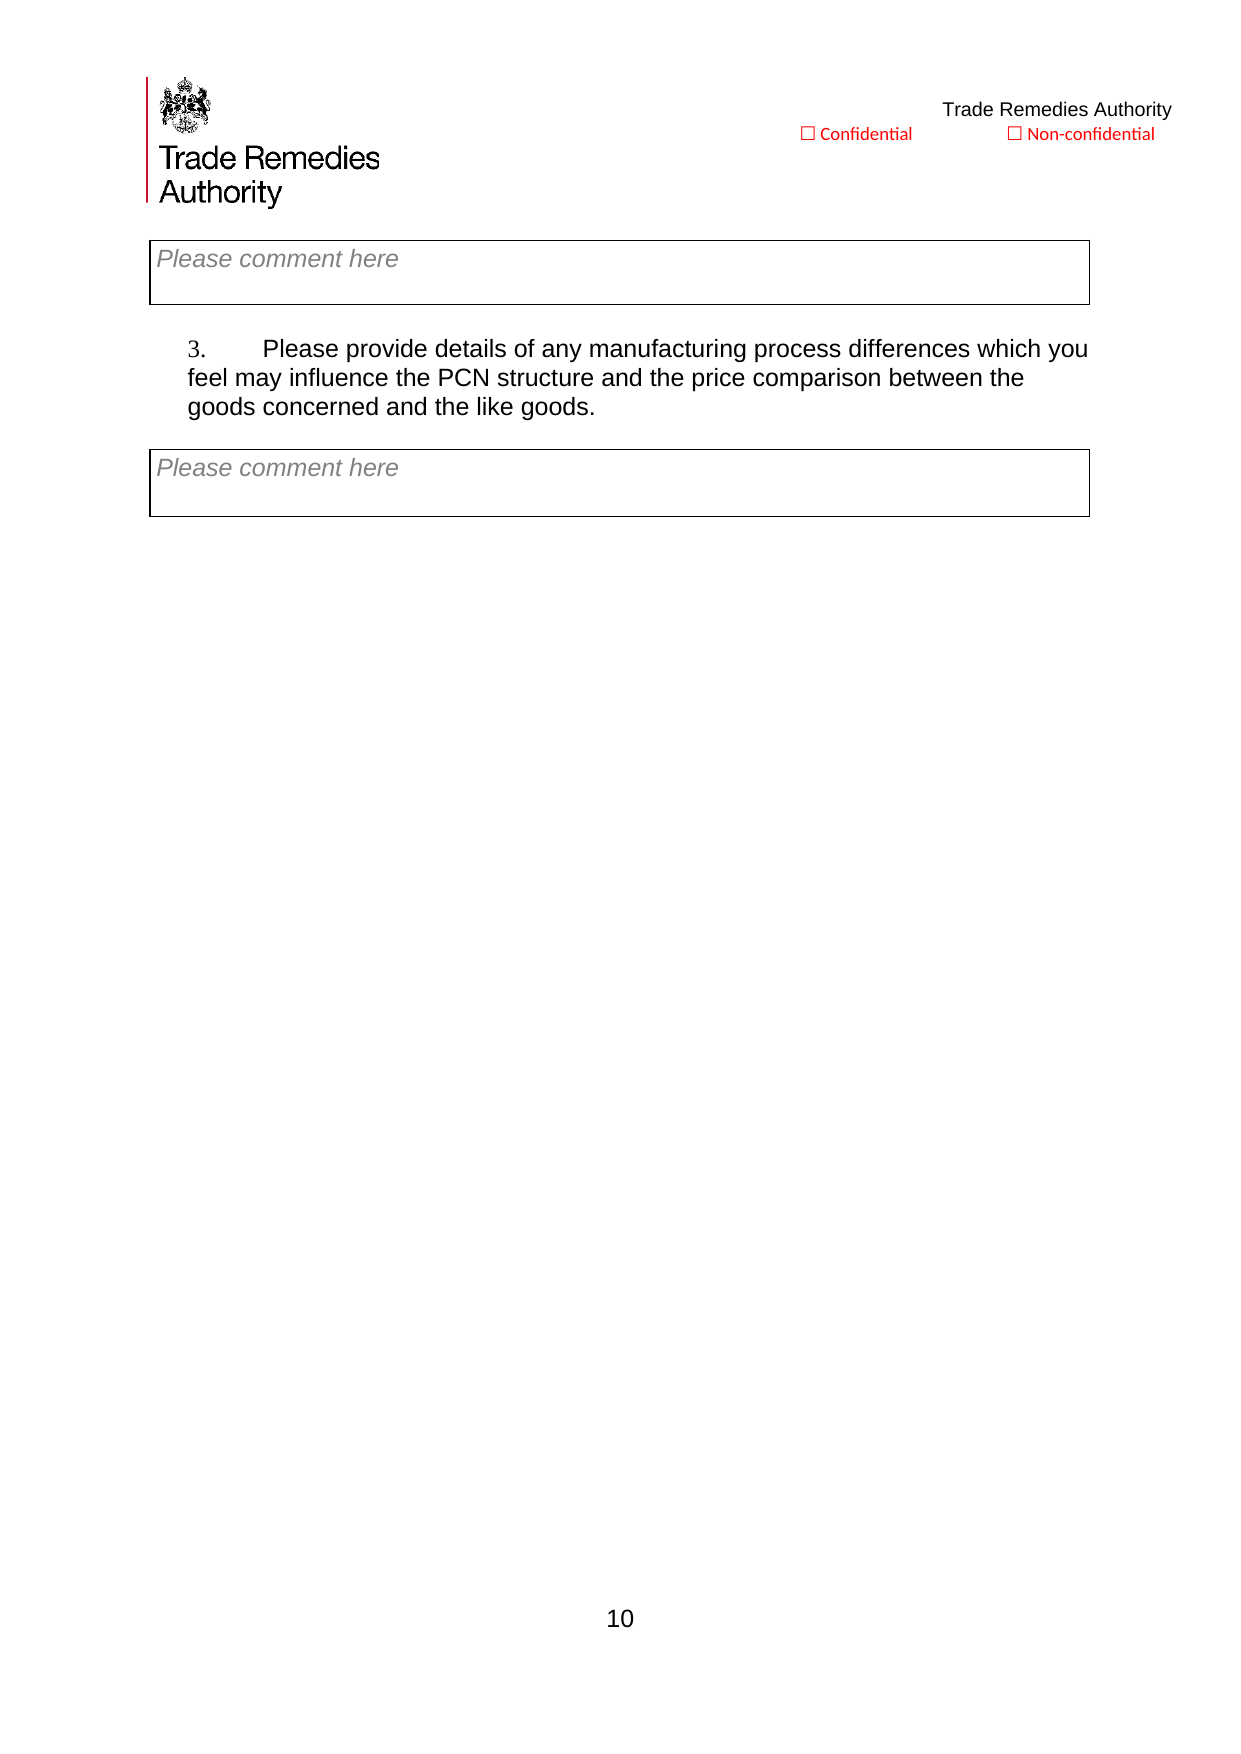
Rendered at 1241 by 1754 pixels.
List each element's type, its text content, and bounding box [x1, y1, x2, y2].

table_header Please comment here [151, 241, 1089, 304]
list Please provide details of any manufacturing process differences which you feel may influence the PCN structure and the price comparison between the goods concerned and the like goods. [187, 334, 1090, 420]
table_header Please comment here [151, 450, 1089, 516]
